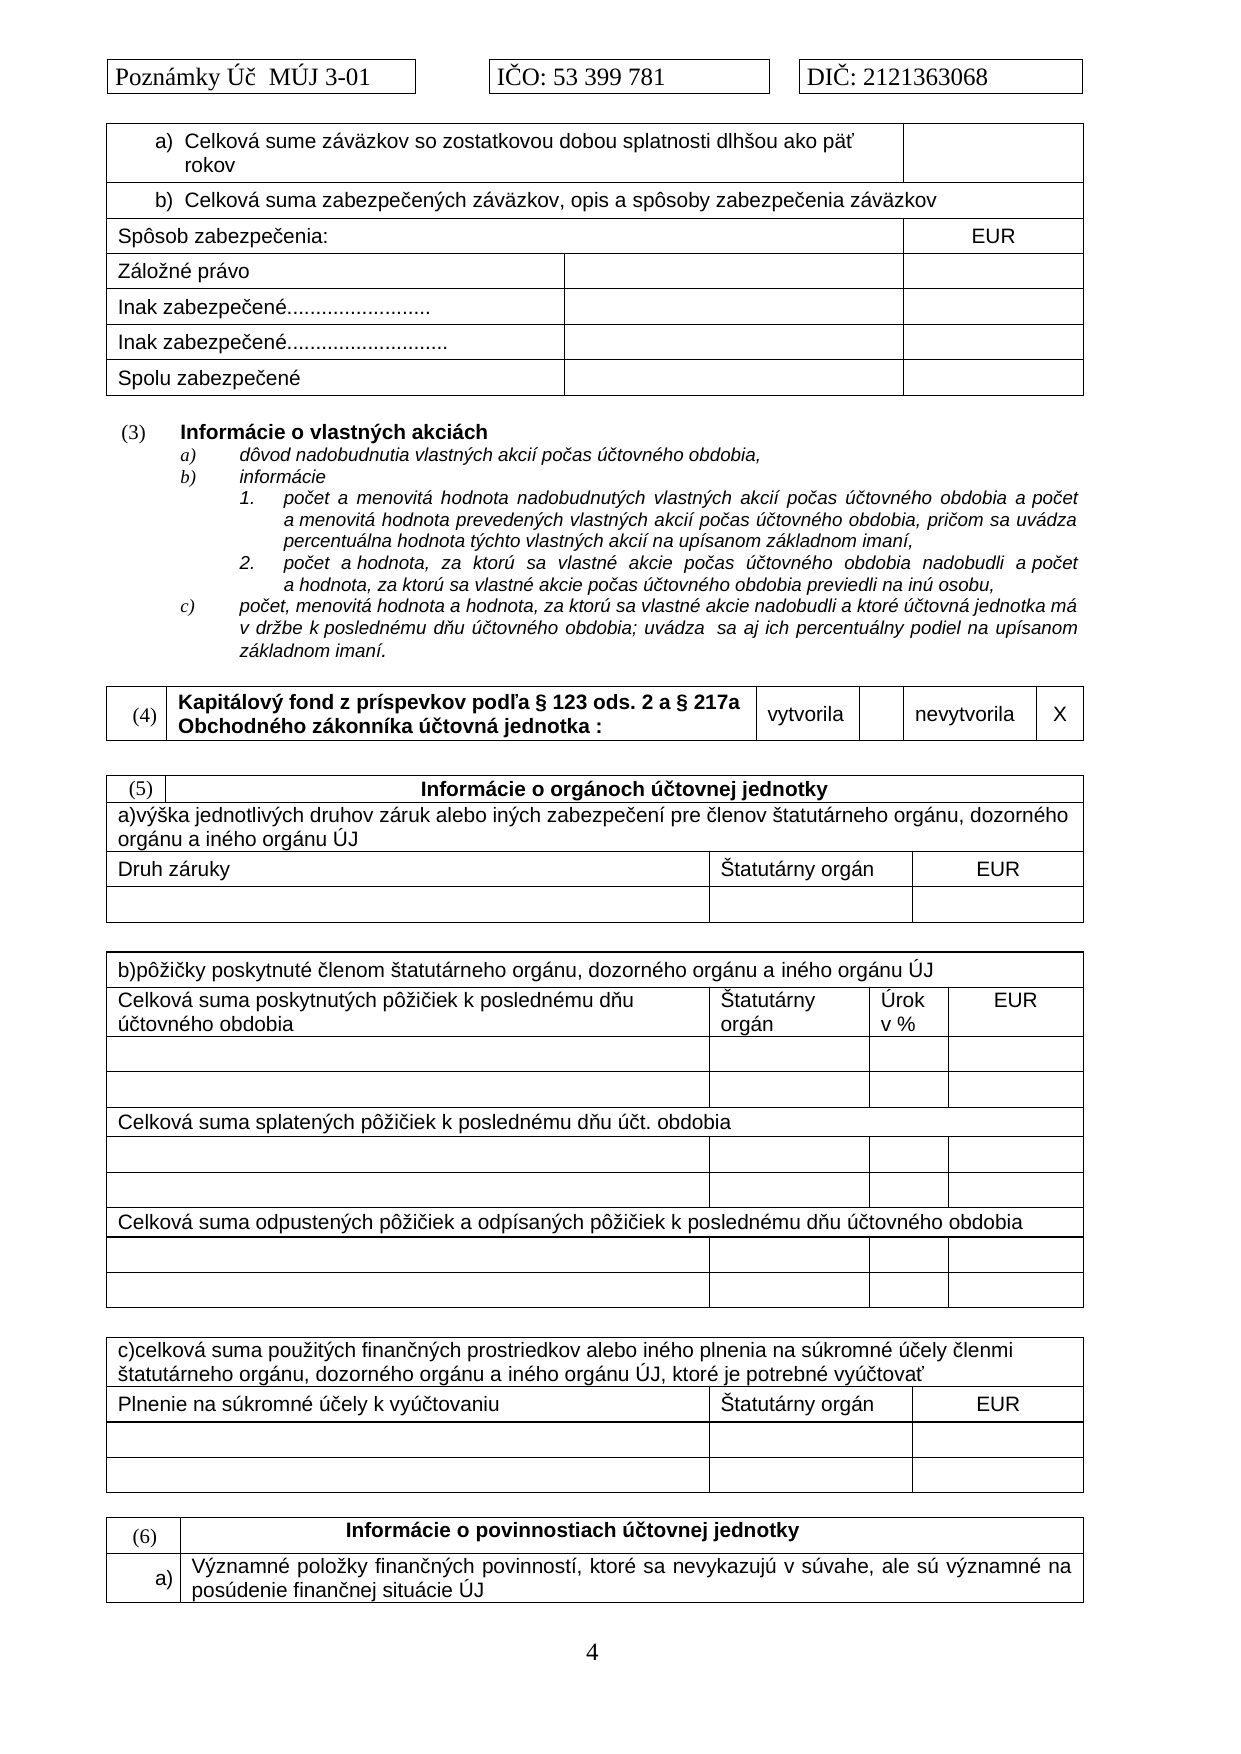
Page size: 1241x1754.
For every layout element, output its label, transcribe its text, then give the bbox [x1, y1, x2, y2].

table_cell EUR [913, 1387, 1083, 1421]
table_cell [904, 325, 1083, 359]
table_cell Plnenie na súkromné účely k vyúčtovaniu [107, 1387, 709, 1421]
table_cell [949, 1238, 1083, 1272]
table_cell Celková suma odpustených pôžičiek a odpísaných pôžičiek k poslednému dňu účtovného obdobia [107, 1208, 1083, 1236]
table_cell EUR [949, 988, 1083, 1036]
table_cell [949, 1037, 1083, 1071]
list Informácie o vlastných akciách [121, 419, 1078, 444]
table_cell [710, 1238, 869, 1272]
table_header b)pôžičky poskytnuté členom štatutárneho orgánu, dozorného orgánu a iného orgánu ÚJ [107, 953, 1083, 987]
table_cell [710, 1173, 869, 1207]
table_cell [107, 1423, 709, 1457]
list počet a menovitá hodnota nadobudnutých vlastných akcií počas účtovného obdobia a počet a menovitá hodnota prevedených vlastných akcií počas účtovného obdobia, pričom sa uvádza percentuálna hodnota týchto vlastných akcií na upísanom základnom imaní, [239, 487, 1078, 552]
table_cell [904, 289, 1083, 324]
table_cell Významné položky finančných povinností, ktoré sa nevykazujú v súvahe, ale sú významné na posúdenie finančnej situácie ÚJ [181, 1554, 1083, 1602]
table_header Kapitálový fond z príspevkov podľa § 123 ods. 2 a § 217a Obchodného zákonníka účtovná jednotka : [167, 687, 756, 740]
table_cell [565, 325, 903, 359]
table_cell Celková suma poskytnutých pôžičiek k poslednému dňu účtovného obdobia [107, 988, 709, 1036]
table_cell [107, 1554, 180, 1602]
table_header [860, 687, 903, 740]
table_cell [107, 1137, 709, 1172]
table_cell [904, 124, 1083, 182]
table_cell Spôsob zabezpečenia: [107, 219, 903, 253]
table_cell [565, 289, 903, 324]
table_cell [107, 1273, 709, 1307]
table_cell [710, 1458, 912, 1492]
table_cell [870, 1238, 948, 1272]
table_cell Štatutárny orgán [710, 852, 912, 886]
table_cell Celková sume záväzkov so zostatkovou dobou splatnosti dlhšou ako päť rokov [107, 124, 903, 182]
table_header c)celková suma použitých finančných prostriedkov alebo iného plnenia na súkromné účely členmi štatutárneho orgánu, dozorného orgánu a iného orgánu ÚJ, ktoré je potrebné vyúčtovať [107, 1338, 1083, 1386]
table_cell [870, 1137, 948, 1172]
table_cell [710, 1273, 869, 1307]
table_cell Celková suma splatených pôžičiek k poslednému dňu účt. obdobia [107, 1108, 1083, 1136]
table_cell EUR [904, 219, 1083, 253]
table_cell [870, 1273, 948, 1307]
table_cell [107, 1037, 709, 1071]
table_cell [107, 1072, 709, 1107]
table_cell [107, 1238, 709, 1272]
table_cell [913, 1458, 1083, 1492]
table_cell [710, 1137, 869, 1172]
table_cell [107, 887, 709, 922]
table_cell [565, 360, 903, 394]
table_cell [913, 1423, 1083, 1457]
table_cell [949, 1072, 1083, 1107]
table_cell Druh záruky [107, 852, 709, 886]
list počet, menovitá hodnota a hodnota, za ktorú sa vlastné akcie nadobudli a ktoré účtovná jednotka má v držbe k poslednému dňu účtovného obdobia; uvádza sa aj ich percentuálny podiel na upísanom základnom imaní. [180, 595, 1078, 662]
list počet a hodnota, za ktorú sa vlastné akcie počas účtovného obdobia nadobudli a počet a hodnota, za ktorú sa vlastné akcie počas účtovného obdobia previedli na inú osobu, [239, 552, 1078, 595]
table_cell Spolu zabezpečené [107, 360, 564, 394]
table_cell [710, 887, 912, 922]
table_header nevytvorila [904, 687, 1036, 740]
table_cell [904, 254, 1083, 288]
table_cell [565, 254, 903, 288]
table_cell Inak zabezpečené......................... [107, 289, 564, 324]
table_cell Celková suma zabezpečených záväzkov, opis a spôsoby zabezpečenia záväzkov [107, 183, 1083, 217]
table_cell [913, 887, 1083, 922]
list informácie [180, 465, 1078, 487]
table_cell a)výška jednotlivých druhov záruk alebo iných zabezpečení pre členov štatutárneho orgánu, dozorného orgánu a iného orgánu ÚJ [107, 803, 1083, 851]
table_header [107, 776, 165, 802]
table_header vytvorila [757, 687, 859, 740]
table_cell [107, 1173, 709, 1207]
table_cell Štatutárny orgán [710, 1387, 912, 1421]
list dôvod nadobudnutia vlastných akcií počas účtovného obdobia, [180, 444, 1078, 465]
table_cell Záložné právo [107, 254, 564, 288]
table_cell [949, 1137, 1083, 1172]
table_header Informácie o povinnostiach účtovnej jednotky [181, 1518, 1083, 1553]
table_cell [710, 1423, 912, 1457]
table_cell [107, 1458, 709, 1492]
table_cell Inak zabezpečené............................ [107, 325, 564, 359]
table_cell [870, 1072, 948, 1107]
table_cell Úrok v % [870, 988, 948, 1036]
table_cell [904, 360, 1083, 394]
table_header Informácie o orgánoch účtovnej jednotky [166, 776, 1083, 802]
table_cell [949, 1173, 1083, 1207]
table_cell [949, 1273, 1083, 1307]
table_cell [710, 1037, 869, 1071]
table_cell EUR [913, 852, 1083, 886]
table_header [107, 687, 166, 740]
table_cell [870, 1037, 948, 1071]
table_cell [710, 1072, 869, 1107]
table_header X [1037, 687, 1083, 740]
table_cell [870, 1173, 948, 1207]
table_cell Štatutárny orgán [710, 988, 869, 1036]
table_header [107, 1518, 180, 1553]
